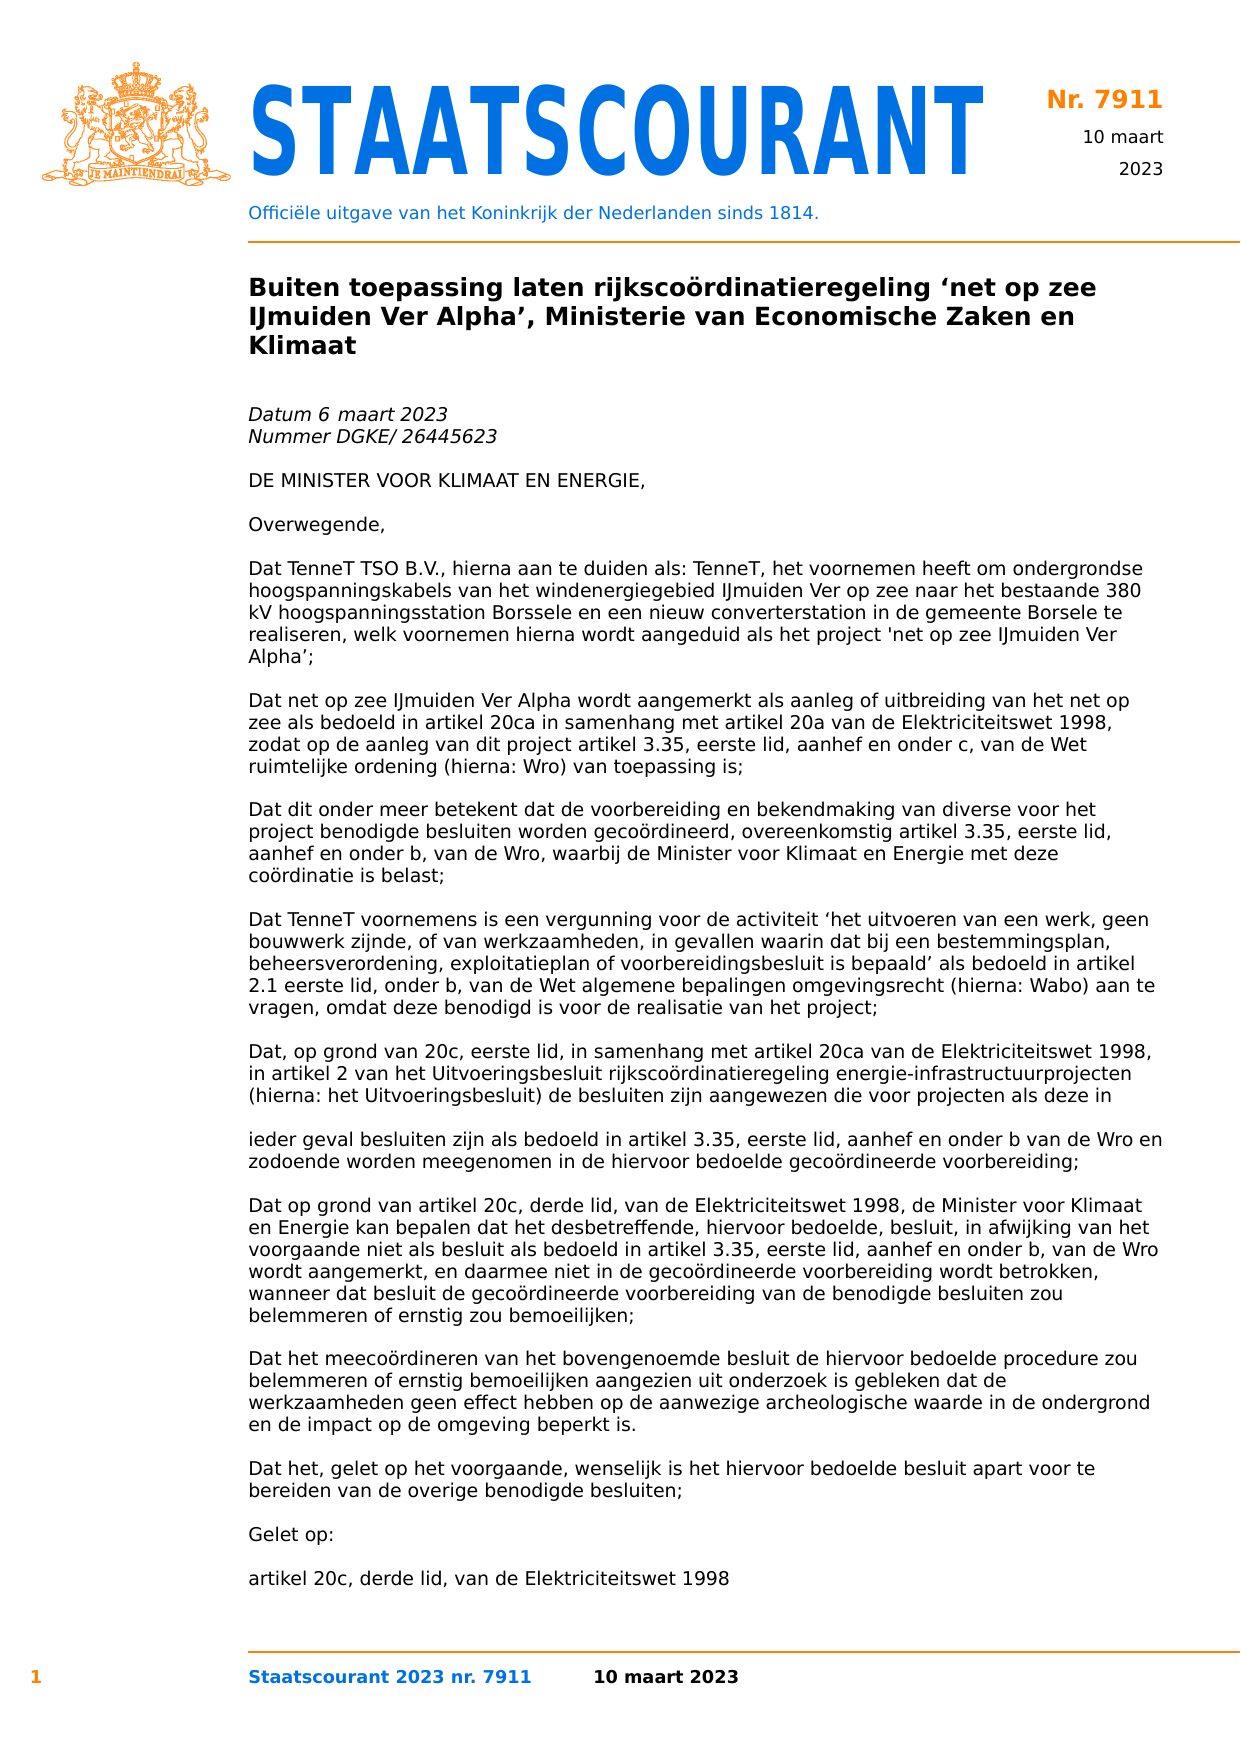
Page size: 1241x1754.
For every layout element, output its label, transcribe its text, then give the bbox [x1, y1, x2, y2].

table_cell 10 maart [998, 121, 1240, 153]
text Dat net op zee IJmuiden Ver Alpha wordt aangemerkt als aanleg of uitbreiding van het net op zee als bedoeld in artikel 20ca in samenhang met artikel 20a van de Elektriciteitswet 1998, zodat op de aanleg van dit project artikel 3.35, eerste lid, aanhef en onder c, van de Wet ruimtelijke ordening (hierna: Wro) van toepassing is; [248, 689, 1163, 777]
table_cell 2023 [998, 153, 1240, 203]
text Nummer DGKE/ 26445623 [248, 426, 1163, 448]
subtitle Buiten toepassing laten rijkscoördinatieregeling ‘net op zee IJmuiden Ver Alpha’, Ministerie van Economische Zaken en Klimaat [248, 273, 1163, 361]
text DE MINISTER VOOR KLIMAAT EN ENERGIE, [248, 470, 1163, 492]
text Dat het meecoördineren van het bovengenoemde besluit de hiervoor bedoelde procedure zou belemmeren of ernstig bemoeilijken aangezien uit onderzoek is gebleken dat de werkzaamheden geen effect hebben op de aanwezige archeologische waarde in de ondergrond en de impact op de omgeving beperkt is. [248, 1348, 1163, 1436]
table_cell Officiële uitgave van het Koninkrijk der Nederlanden sinds 1814. [248, 203, 1240, 241]
text Dat dit onder meer betekent dat de voorbereiding en bekendmaking van diverse voor het project benodigde besluiten worden gecoördineerd, overeenkomstig artikel 3.35, eerste lid, aanhef en onder b, van de Wro, waarbij de Minister voor Klimaat en Energie met deze coördinatie is belast; [248, 799, 1163, 887]
table_header [25, 62, 248, 241]
text Dat, op grond van 20c, eerste lid, in samenhang met artikel 20ca van de Elektriciteitswet 1998, in artikel 2 van het Uitvoeringsbesluit rijkscoördinatieregeling energie-infrastructuurprojecten (hierna: het Uitvoeringsbesluit) de besluiten zijn aangewezen die voor projecten als deze in [248, 1041, 1163, 1107]
picture [41, 62, 231, 186]
text Overwegende, [248, 514, 1163, 536]
text Dat TenneT TSO B.V., hierna aan te duiden als: TenneT, het voornemen heeft om ondergrondse hoogspanningskabels van het windenergiegebied IJmuiden Ver op zee naar het bestaande 380 kV hoogspanningsstation Borssele en een nieuw converterstation in de gemeente Borsele te realiseren, welk voornemen hierna wordt aangeduid als het project 'net op zee IJmuiden Ver Alpha’; [248, 558, 1163, 668]
table_header STAATSCOURANT [248, 62, 998, 203]
text Dat het, gelet op het voorgaande, wenselijk is het hiervoor bedoelde besluit apart voor te bereiden van de overige benodigde besluiten; [248, 1458, 1163, 1502]
text Datum 6 maart 2023 [248, 404, 1163, 426]
table_header Nr. 7911 [998, 62, 1240, 121]
text artikel 20c, derde lid, van de Elektriciteitswet 1998 [248, 1568, 1163, 1590]
text Dat TenneT voornemens is een vergunning voor de activiteit ‘het uitvoeren van een werk, geen bouwwerk zijnde, of van werkzaamheden, in gevallen waarin dat bij een bestemmingsplan, beheersverordening, exploitatieplan of voorbereidingsbesluit is bepaald’ als bedoeld in artikel 2.1 eerste lid, onder b, van de Wet algemene bepalingen omgevingsrecht (hierna: Wabo) aan te vragen, omdat deze benodigd is voor de realisatie van het project; [248, 909, 1163, 1019]
text Dat op grond van artikel 20c, derde lid, van de Elektriciteitswet 1998, de Minister voor Klimaat en Energie kan bepalen dat het desbetreffende, hiervoor bedoelde, besluit, in afwijking van het voorgaande niet als besluit als bedoeld in artikel 3.35, eerste lid, aanhef en onder b, van de Wro wordt aangemerkt, en daarmee niet in de gecoördineerde voorbereiding wordt betrokken, wanneer dat besluit de gecoördineerde voorbereiding van de benodigde besluiten zou belemmeren of ernstig zou bemoeilijken; [248, 1194, 1163, 1326]
text Gelet op: [248, 1524, 1163, 1546]
text ieder geval besluiten zijn als bedoeld in artikel 3.35, eerste lid, aanhef en onder b van de Wro en zodoende worden meegenomen in de hiervoor bedoelde gecoördineerde voorbereiding; [248, 1129, 1163, 1173]
